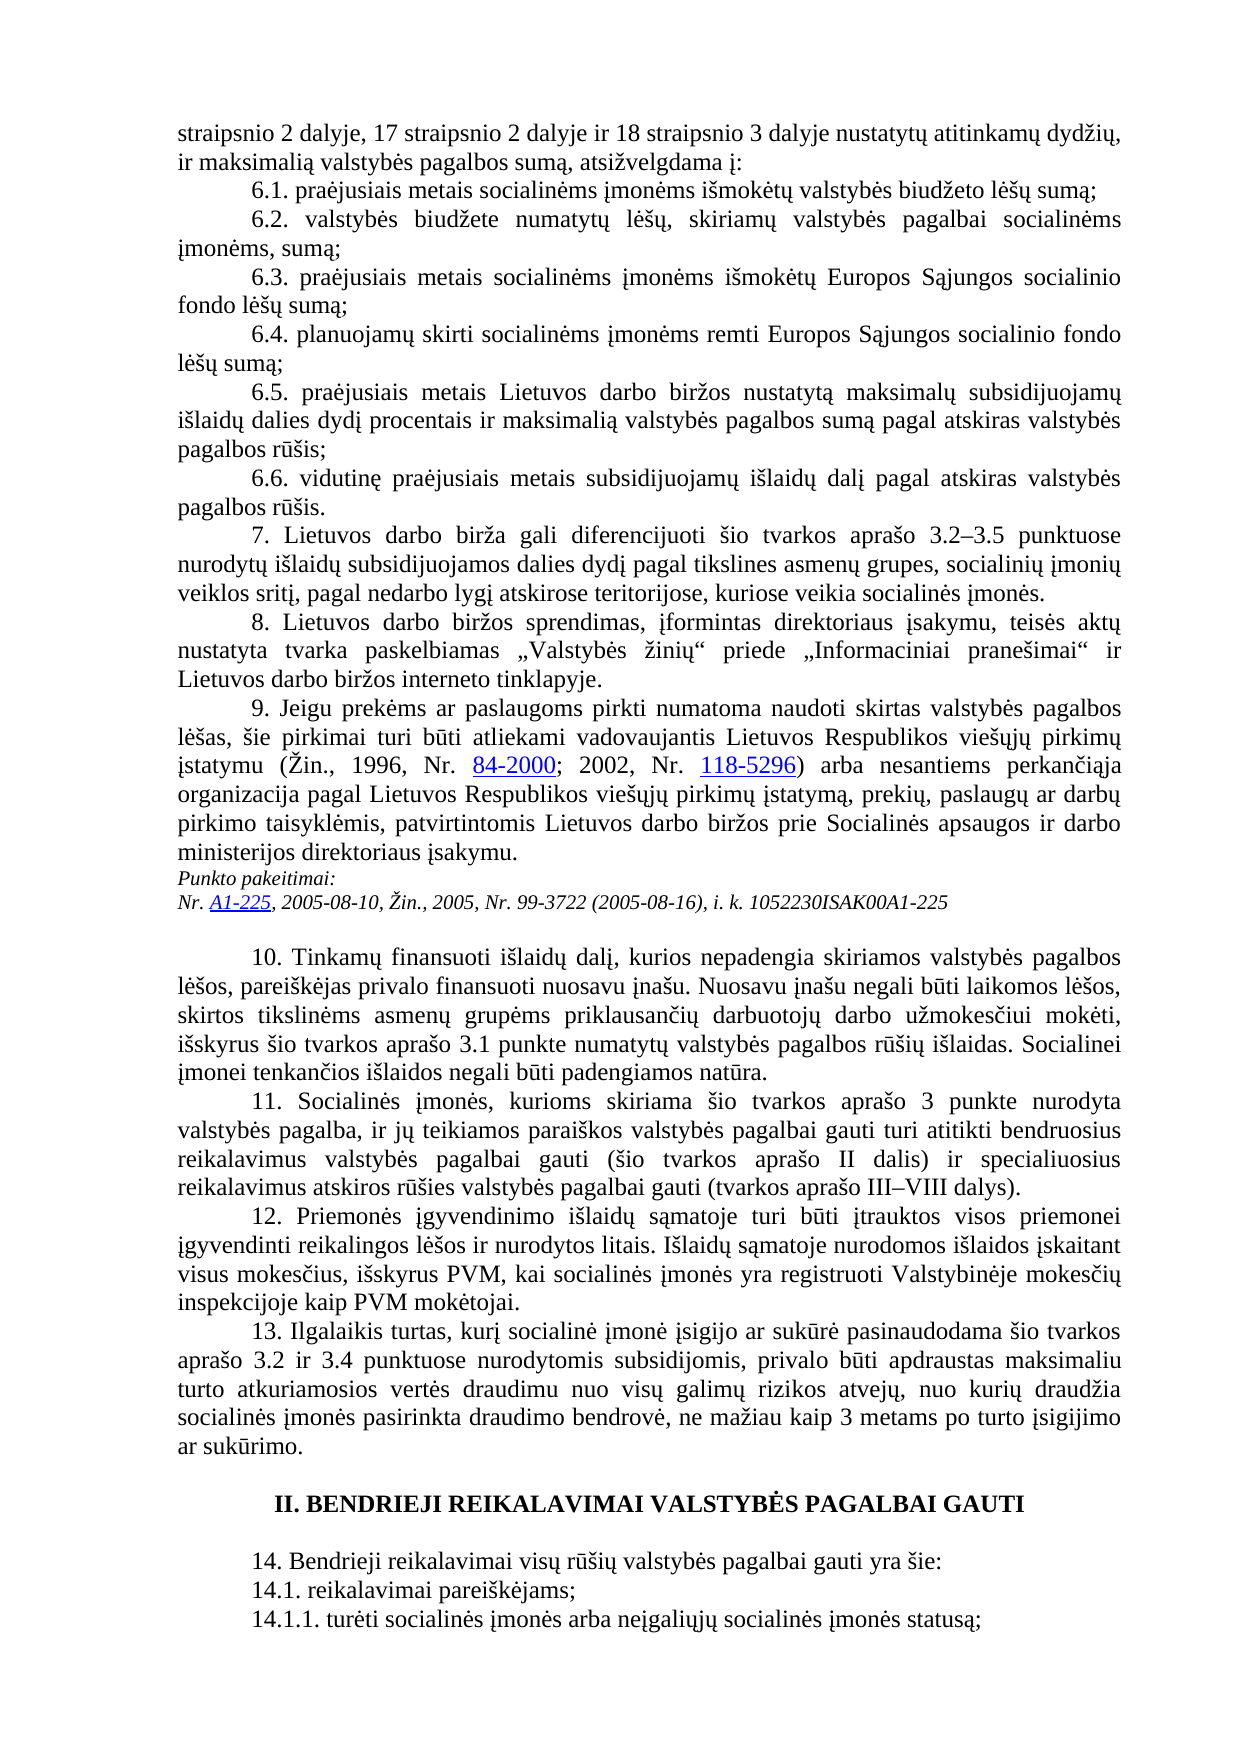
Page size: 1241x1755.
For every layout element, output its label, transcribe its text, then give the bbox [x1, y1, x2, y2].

text 13. Ilgalaikis turtas, kurį socialinė įmonė įsigijo ar sukūrė pasinaudodama šio tvarkos aprašo 3.2 ir 3.4 punktuose nurodytomis subsidijomis, privalo būti apdraustas maksimaliu turto atkuriamosios vertės draudimu nuo visų galimų rizikos atvejų, nuo kurių draudžia socialinės įmonės pasirinkta draudimo bendrovė, ne mažiau kaip 3 metams po turto įsigijimo ar sukūrimo. [177, 1316, 1122, 1460]
text 14.1. reikalavimai pareiškėjams; [177, 1575, 1122, 1604]
text 6.4. planuojamų skirti socialinėms įmonėms remti Europos Sąjungos socialinio fondo lėšų sumą; [177, 319, 1122, 377]
text 6.1. praėjusiais metais socialinėms įmonėms išmokėtų valstybės biudžeto lėšų sumą; [177, 176, 1122, 204]
text 6.3. praėjusiais metais socialinėms įmonėms išmokėtų Europos Sąjungos socialinio fondo lėšų sumą; [177, 262, 1122, 319]
text 6.2. valstybės biudžete numatytų lėšų, skiriamų valstybės pagalbai socialinėms įmonėms, sumą; [177, 204, 1122, 262]
text 10. Tinkamų finansuoti išlaidų dalį, kurios nepadengia skiriamos valstybės pagalbos lėšos, pareiškėjas privalo finansuoti nuosavu įnašu. Nuosavu įnašu negali būti laikomos lėšos, skirtos tikslinėms asmenų grupėms priklausančių darbuotojų darbo užmokesčiui mokėti, išskyrus šio tvarkos aprašo 3.1 punkte numatytų valstybės pagalbos rūšių išlaidas. Socialinei įmonei tenkančios išlaidos negali būti padengiamos natūra. [177, 942, 1122, 1086]
text straipsnio 2 dalyje, 17 straipsnio 2 dalyje ir 18 straipsnio 3 dalyje nustatytų atitinkamų dydžių, ir maksimalią valstybės pagalbos sumą, atsižvelgdama į: [177, 118, 1122, 176]
text Nr. A1-225, 2005-08-10, Žin., 2005, Nr. 99-3722 (2005-08-16), i. k. 1052230ISAK00A1-225 [177, 890, 1122, 914]
text 11. Socialinės įmonės, kurioms skiriama šio tvarkos aprašo 3 punkte nurodyta valstybės pagalba, ir jų teikiamos paraiškos valstybės pagalbai gauti turi atitikti bendruosius reikalavimus valstybės pagalbai gauti (šio tvarkos aprašo II dalis) ir specialiuosius reikalavimus atskiros rūšies valstybės pagalbai gauti (tvarkos aprašo III–VIII dalys). [177, 1086, 1122, 1201]
text 8. Lietuvos darbo biržos sprendimas, įformintas direktoriaus įsakymu, teisės aktų nustatyta tvarka paskelbiamas „Valstybės žinių“ priede „Informaciniai pranešimai“ ir Lietuvos darbo biržos interneto tinklapyje. [177, 607, 1122, 693]
text 7. Lietuvos darbo birža gali diferencijuoti šio tvarkos aprašo 3.2–3.5 punktuose nurodytų išlaidų subsidijuojamos dalies dydį pagal tikslines asmenų grupes, socialinių įmonių veiklos sritį, pagal nedarbo lygį atskirose teritorijose, kuriose veikia socialinės įmonės. [177, 521, 1122, 607]
text 6.6. vidutinę praėjusiais metais subsidijuojamų išlaidų dalį pagal atskiras valstybės pagalbos rūšis. [177, 463, 1122, 521]
text II. bendrieji reikalavimai valstybės pagalbai gauti [177, 1489, 1122, 1517]
text 12. Priemonės įgyvendinimo išlaidų sąmatoje turi būti įtrauktos visos priemonei įgyvendinti reikalingos lėšos ir nurodytos litais. Išlaidų sąmatoje nurodomos išlaidos įskaitant visus mokesčius, išskyrus PVM, kai socialinės įmonės yra registruoti Valstybinėje mokesčių inspekcijoje kaip PVM mokėtojai. [177, 1201, 1122, 1316]
text 14. Bendrieji reikalavimai visų rūšių valstybės pagalbai gauti yra šie: [177, 1546, 1122, 1575]
text 14.1.1. turėti socialinės įmonės arba neįgaliųjų socialinės įmonės statusą; [177, 1604, 1122, 1632]
text Punkto pakeitimai: [177, 866, 1122, 890]
text 6.5. praėjusiais metais Lietuvos darbo biržos nustatytą maksimalų subsidijuojamų išlaidų dalies dydį procentais ir maksimalią valstybės pagalbos sumą pagal atskiras valstybės pagalbos rūšis; [177, 377, 1122, 463]
text 9. Jeigu prekėms ar paslaugoms pirkti numatoma naudoti skirtas valstybės pagalbos lėšas, šie pirkimai turi būti atliekami vadovaujantis Lietuvos Respublikos viešųjų pirkimų įstatymu (Žin., 1996, Nr. 84-2000; 2002, Nr. 118-5296) arba nesantiems perkančiąja organizacija pagal Lietuvos Respublikos viešųjų pirkimų įstatymą, prekių, paslaugų ar darbų pirkimo taisyklėmis, patvirtintomis Lietuvos darbo biržos prie Socialinės apsaugos ir darbo ministerijos direktoriaus įsakymu. [177, 693, 1122, 866]
